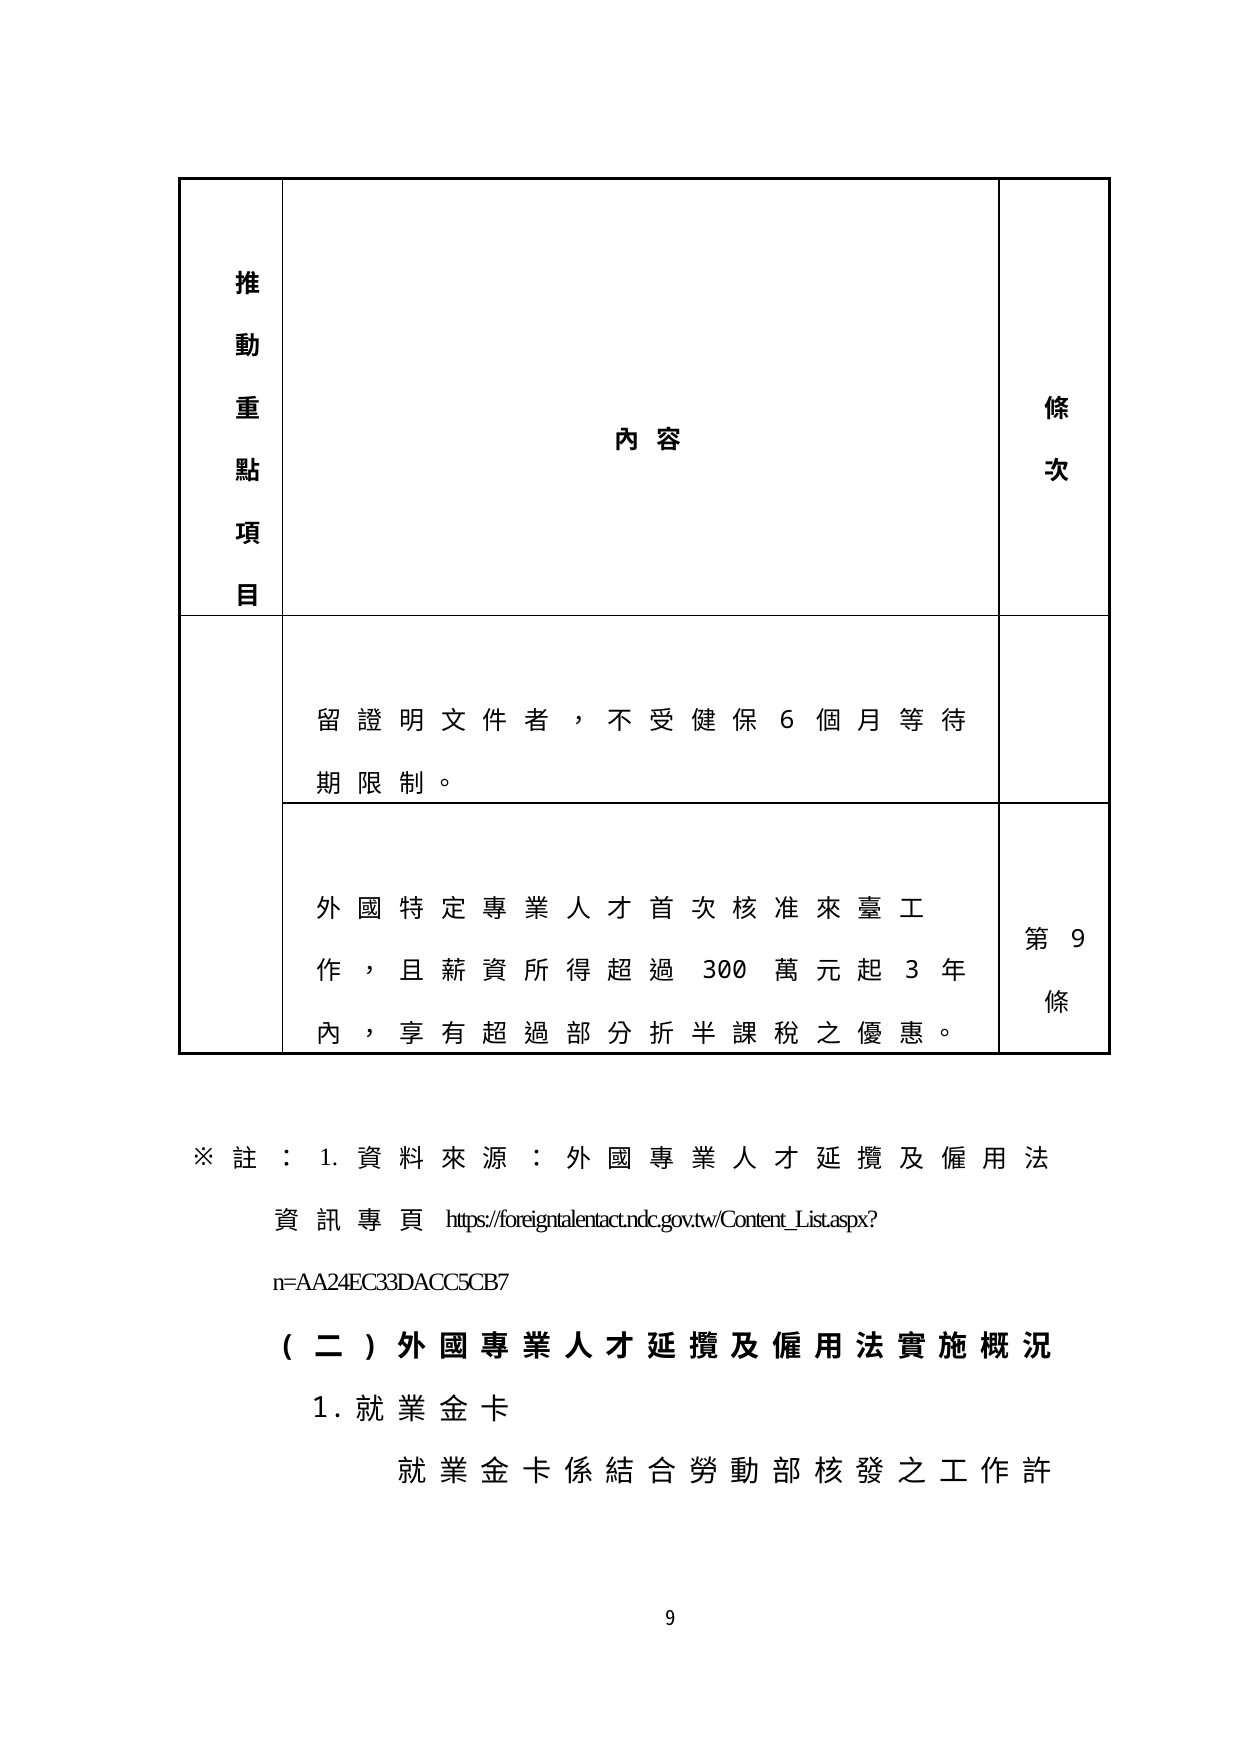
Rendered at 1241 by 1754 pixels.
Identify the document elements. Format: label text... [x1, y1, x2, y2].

table_cell [1000, 616, 1108, 802]
table_cell [181, 616, 282, 1052]
text 就業金卡係結合勞動部核發之工作許 [301, 1427, 1058, 1490]
table_header 推動重點項目 [181, 180, 282, 615]
table_header 條次 [1000, 180, 1108, 615]
table_cell 外國特定專業人才首次核准來臺工作，且薪資所得超過300萬元起3年內，享有超過部分折半課稅之優惠。 [283, 804, 998, 1052]
table_cell 第9條 [1000, 804, 1108, 1052]
text (二)外國專業人才延攬及僱用法實施概況 [242, 1302, 1058, 1365]
table_header 內容 [283, 180, 998, 615]
text 1.就業金卡 [271, 1365, 1058, 1427]
text ※註：1.資料來源：外國專業人才延攬及僱用法資訊專頁https://foreigntalentact.ndc.gov.tw/Content_List.aspx?n=AA24EC33DACC5CB7 [168, 1115, 1058, 1302]
table_cell 留證明文件者，不受健保6個月等待期限制。 [283, 616, 998, 802]
